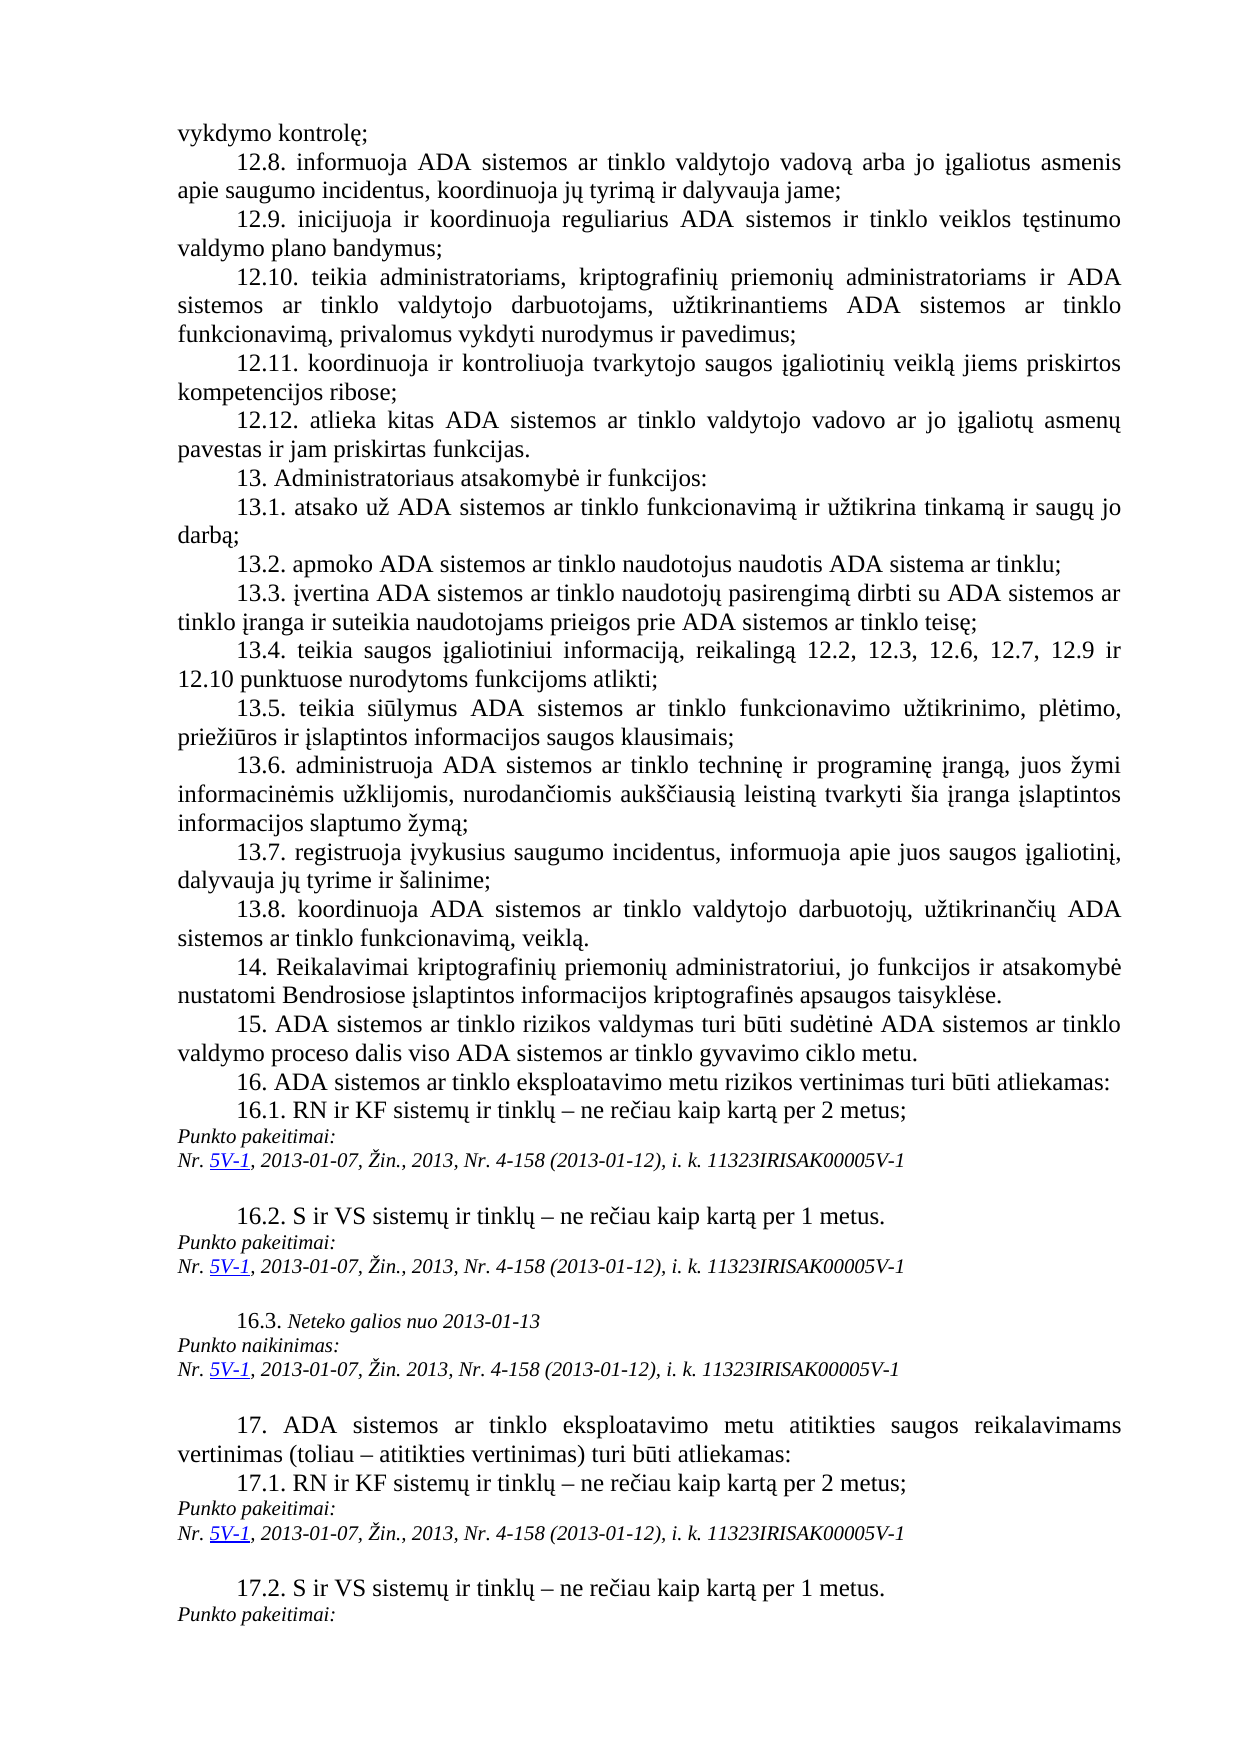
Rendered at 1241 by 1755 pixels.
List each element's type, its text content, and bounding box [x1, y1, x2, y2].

text 17.2. S ir VS sistemų ir tinklų – ne rečiau kaip kartą per 1 metus. [177, 1573, 1122, 1602]
text 13.5. teikia siūlymus ADA sistemos ar tinklo funkcionavimo užtikrinimo, plėtimo, priežiūros ir įslaptintos informacijos saugos klausimais; [177, 693, 1122, 751]
text 16.3. Neteko galios nuo 2013-01-13 [177, 1307, 1122, 1333]
text 13.6. administruoja ADA sistemos ar tinklo techninę ir programinę įrangą, juos žymi informacinėmis užklijomis, nurodančiomis aukščiausią leistiną tvarkyti šia įranga įslaptintos informacijos slaptumo žymą; [177, 751, 1122, 837]
text 16.1. RN ir KF sistemų ir tinklų – ne rečiau kaip kartą per 2 metus; [177, 1096, 1122, 1124]
text Punkto pakeitimai: [177, 1496, 1122, 1520]
text Punkto pakeitimai: [177, 1230, 1122, 1254]
text Punkto pakeitimai: [177, 1602, 1122, 1626]
text 15. ADA sistemos ar tinklo rizikos valdymas turi būti sudėtinė ADA sistemos ar tinklo valdymo proceso dalis viso ADA sistemos ar tinklo gyvavimo ciklo metu. [177, 1009, 1122, 1067]
text Nr. 5V-1, 2013-01-07, Žin., 2013, Nr. 4-158 (2013-01-12), i. k. 11323IRISAK00005V-1 [177, 1148, 1122, 1172]
text vykdymo kontrolę; [177, 118, 1122, 147]
text 17.1. RN ir KF sistemų ir tinklų – ne rečiau kaip kartą per 2 metus; [177, 1468, 1122, 1496]
text 13.8. koordinuoja ADA sistemos ar tinklo valdytojo darbuotojų, užtikrinančių ADA sistemos ar tinklo funkcionavimą, veiklą. [177, 894, 1122, 952]
text 12.12. atlieka kitas ADA sistemos ar tinklo valdytojo vadovo ar jo įgaliotų asmenų pavestas ir jam priskirtas funkcijas. [177, 406, 1122, 463]
text 12.8. informuoja ADA sistemos ar tinklo valdytojo vadovą arba jo įgaliotus asmenis apie saugumo incidentus, koordinuoja jų tyrimą ir dalyvauja jame; [177, 147, 1122, 204]
text 12.11. koordinuoja ir kontroliuoja tvarkytojo saugos įgaliotinių veiklą jiems priskirtos kompetencijos ribose; [177, 348, 1122, 406]
text Punkto pakeitimai: [177, 1124, 1122, 1148]
text Nr. 5V-1, 2013-01-07, Žin., 2013, Nr. 4-158 (2013-01-12), i. k. 11323IRISAK00005V-1 [177, 1254, 1122, 1278]
text 14. Reikalavimai kriptografinių priemonių administratoriui, jo funkcijos ir atsakomybė nustatomi Bendrosiose įslaptintos informacijos kriptografinės apsaugos taisyklėse. [177, 952, 1122, 1009]
text 13.2. apmoko ADA sistemos ar tinklo naudotojus naudotis ADA sistema ar tinklu; [177, 549, 1122, 578]
text 13.3. įvertina ADA sistemos ar tinklo naudotojų pasirengimą dirbti su ADA sistemos ar tinklo įranga ir suteikia naudotojams prieigos prie ADA sistemos ar tinklo teisę; [177, 578, 1122, 636]
text Punkto naikinimas: [177, 1333, 1122, 1357]
text 12.10. teikia administratoriams, kriptografinių priemonių administratoriams ir ADA sistemos ar tinklo valdytojo darbuotojams, užtikrinantiems ADA sistemos ar tinklo funkcionavimą, privalomus vykdyti nurodymus ir pavedimus; [177, 262, 1122, 348]
text 16. ADA sistemos ar tinklo eksploatavimo metu rizikos vertinimas turi būti atliekamas: [177, 1067, 1122, 1096]
text Nr. 5V-1, 2013-01-07, Žin. 2013, Nr. 4-158 (2013-01-12), i. k. 11323IRISAK00005V-1 [177, 1357, 1122, 1381]
text 12.9. inicijuoja ir koordinuoja reguliarius ADA sistemos ir tinklo veiklos tęstinumo valdymo plano bandymus; [177, 204, 1122, 262]
text 13. Administratoriaus atsakomybė ir funkcijos: [177, 463, 1122, 492]
text 13.4. teikia saugos įgaliotiniui informaciją, reikalingą 12.2, 12.3, 12.6, 12.7, 12.9 ir 12.10 punktuose nurodytoms funkcijoms atlikti; [177, 636, 1122, 693]
text Nr. 5V-1, 2013-01-07, Žin., 2013, Nr. 4-158 (2013-01-12), i. k. 11323IRISAK00005V-1 [177, 1520, 1122, 1544]
text 13.7. registruoja įvykusius saugumo incidentus, informuoja apie juos saugos įgaliotinį, dalyvauja jų tyrime ir šalinime; [177, 837, 1122, 894]
text 13.1. atsako už ADA sistemos ar tinklo funkcionavimą ir užtikrina tinkamą ir saugų jo darbą; [177, 492, 1122, 549]
text 16.2. S ir VS sistemų ir tinklų – ne rečiau kaip kartą per 1 metus. [177, 1201, 1122, 1230]
text 17. ADA sistemos ar tinklo eksploatavimo metu atitikties saugos reikalavimams vertinimas (toliau – atitikties vertinimas) turi būti atliekamas: [177, 1410, 1122, 1468]
